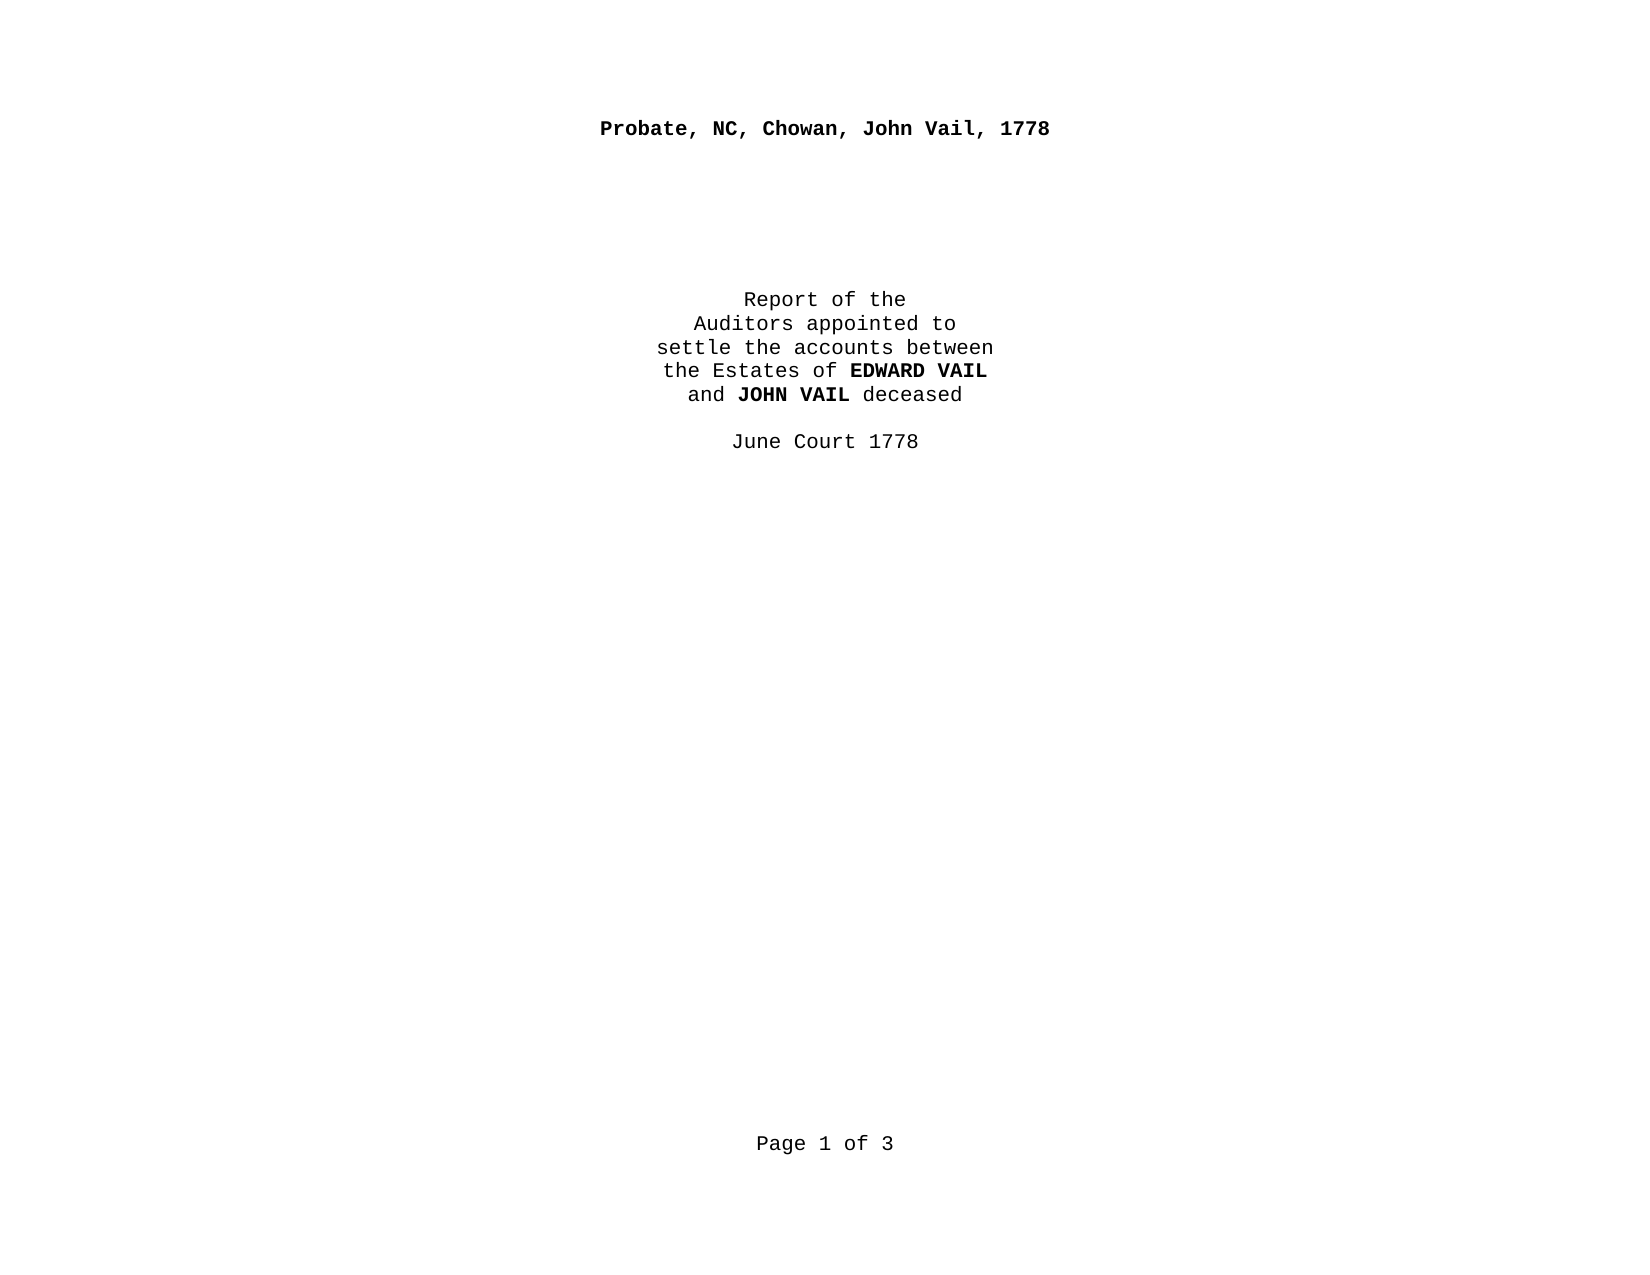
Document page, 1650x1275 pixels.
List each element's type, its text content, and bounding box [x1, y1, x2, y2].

text and John Vail deceased [118, 384, 1532, 408]
text June Court 1778 [118, 431, 1532, 455]
text settle the accounts between [118, 337, 1532, 360]
text Report of the [118, 289, 1532, 313]
text Auditors appointed to [118, 313, 1532, 337]
text the Estates of Edward Vail [118, 360, 1532, 384]
